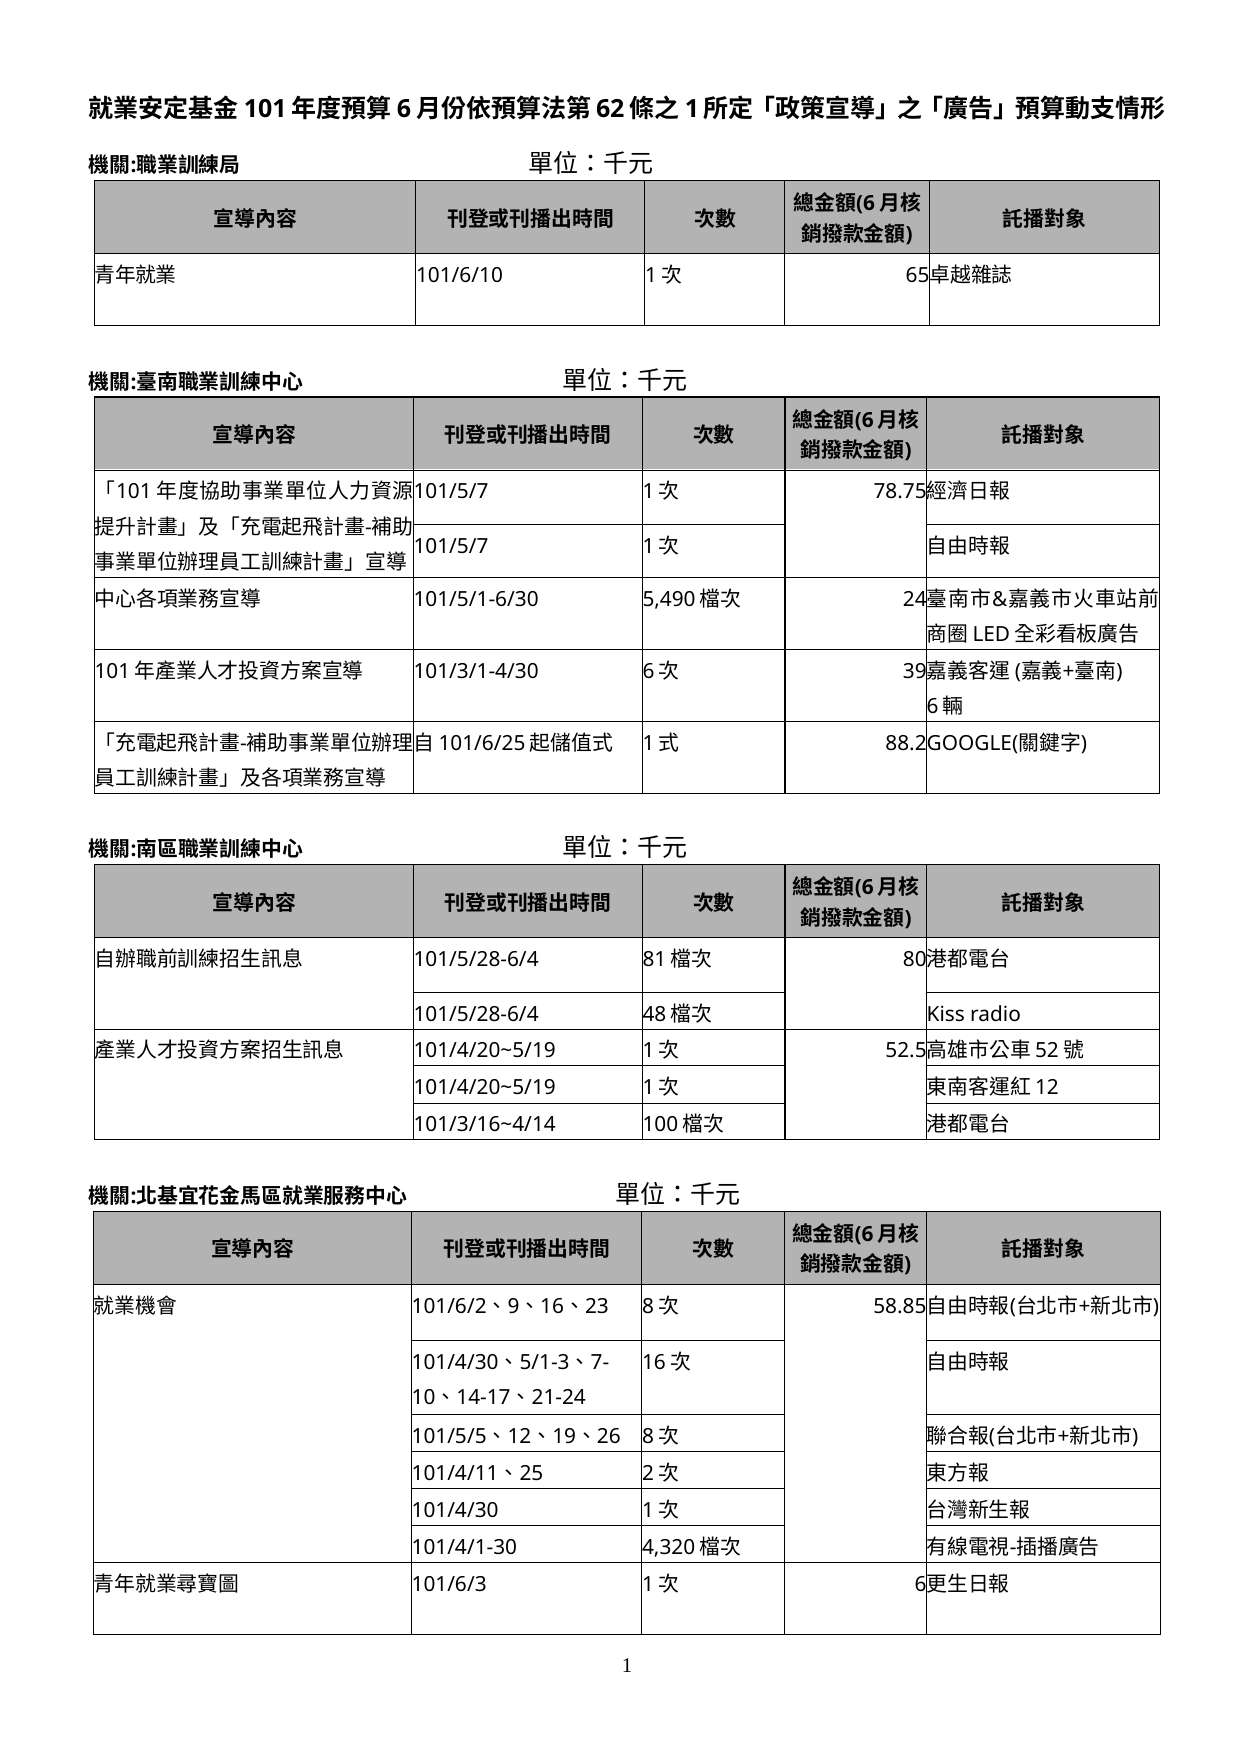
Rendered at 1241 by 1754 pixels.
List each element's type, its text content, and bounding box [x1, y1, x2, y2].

table_cell 58.85 [785, 1285, 926, 1562]
table_cell 6 [785, 1563, 926, 1634]
table_cell 1次 [643, 525, 784, 577]
table_cell 1次 [643, 471, 784, 524]
table_cell Kiss radio [927, 993, 1159, 1028]
table_header 宣導內容 [94, 1212, 411, 1284]
table_cell 自由時報(台北市+新北市) [927, 1285, 1160, 1340]
table_cell 自由時報 [927, 1341, 1160, 1414]
table_cell 港都電台 [927, 938, 1159, 992]
table_cell 東方報 [927, 1452, 1160, 1488]
table_cell 101/6/10 [416, 254, 644, 325]
table_header 次數 [642, 1212, 784, 1284]
table_cell 101/3/16~4/14 [414, 1104, 642, 1139]
text 機關:南區職業訓練中心 單位：千元 [89, 828, 1165, 864]
table_header 次數 [645, 181, 784, 253]
table_cell 就業機會 [94, 1285, 411, 1562]
table_cell 101/5/28-6/4 [414, 993, 642, 1028]
table_header 託播對象 [927, 1212, 1160, 1284]
table_header 宣導內容 [95, 398, 413, 469]
table_cell 16次 [642, 1341, 784, 1414]
table_cell 1次 [645, 254, 784, 325]
table_cell 嘉義客運 (嘉義+臺南) 6輛 [927, 650, 1159, 721]
table_cell 101/6/2、9、16、23 [412, 1285, 641, 1340]
table_cell 4,320檔次 [642, 1526, 784, 1562]
table_cell 「101年度協助事業單位人力資源提升計畫」及「充電起飛計畫-補助事業單位辦理員工訓練計畫」宣導 [95, 471, 413, 577]
table_cell GOOGLE(關鍵字) [927, 722, 1159, 792]
table_cell 39 [786, 650, 926, 721]
table_cell 100檔次 [643, 1104, 784, 1139]
table_cell 24 [786, 578, 926, 649]
table_cell 自101/6/25起儲值式 [414, 722, 642, 792]
table_cell 自由時報 [927, 525, 1159, 577]
table_header 次數 [643, 398, 784, 469]
table_cell 80 [786, 938, 926, 1028]
table_header 託播對象 [927, 865, 1159, 937]
table_cell 自辦職前訓練招生訊息 [95, 938, 413, 1028]
table_cell 52.5 [786, 1030, 926, 1139]
text 機關:職業訓練局 單位：千元 [89, 144, 1165, 180]
table_header 總金額(6月核銷撥款金額) [786, 865, 926, 937]
table_cell 更生日報 [927, 1563, 1160, 1634]
table_cell 1式 [643, 722, 784, 792]
table_cell 101/4/20~5/19 [414, 1030, 642, 1065]
table_cell 101/4/1-30 [412, 1526, 641, 1562]
table_cell 臺南市&嘉義市火車站前商圈LED全彩看板廣告 [927, 578, 1159, 649]
table_cell 101/5/7 [414, 471, 642, 524]
table_cell 81檔次 [643, 938, 784, 992]
table_header 刊登或刊播出時間 [412, 1212, 641, 1284]
table_cell 1次 [643, 1030, 784, 1065]
table_cell 中心各項業務宣導 [95, 578, 413, 649]
text 機關:北基宜花金馬區就業服務中心 單位：千元 [89, 1174, 1165, 1211]
table_cell 6次 [643, 650, 784, 721]
table_header 總金額(6月核銷撥款金額) [785, 181, 929, 253]
table_cell 東南客運紅12 [927, 1066, 1159, 1102]
table_cell 1次 [642, 1563, 784, 1634]
table_header 託播對象 [930, 181, 1159, 253]
table_cell 88.2 [786, 722, 926, 792]
table_header 刊登或刊播出時間 [414, 865, 642, 937]
text 就業安定基金101年度預算6月份依預算法第62條之1所定「政策宣導」之「廣告」預算動支情形 [89, 89, 1165, 125]
table_cell 高雄市公車52號 [927, 1030, 1159, 1065]
table_cell 101/5/7 [414, 525, 642, 577]
table_cell 有線電視-插播廣告 [927, 1526, 1160, 1562]
table_cell 卓越雜誌 [930, 254, 1159, 325]
table_cell 8次 [642, 1285, 784, 1340]
table_cell 101年產業人才投資方案宣導 [95, 650, 413, 721]
table_cell 青年就業 [95, 254, 415, 325]
table_cell 48檔次 [643, 993, 784, 1028]
table_cell 101/4/20~5/19 [414, 1066, 642, 1102]
table_cell 台灣新生報 [927, 1489, 1160, 1525]
table_cell 1次 [643, 1066, 784, 1102]
table_cell 101/5/28-6/4 [414, 938, 642, 992]
table_cell 101/4/30 [412, 1489, 641, 1525]
table_header 宣導內容 [95, 865, 413, 937]
table_cell 101/4/30、5/1-3、7-10、14-17、21-24 [412, 1341, 641, 1414]
table_header 宣導內容 [95, 181, 415, 253]
table_cell 101/4/11、25 [412, 1452, 641, 1488]
table_header 刊登或刊播出時間 [416, 181, 644, 253]
table_cell 產業人才投資方案招生訊息 [95, 1030, 413, 1139]
table_cell 101/5/1-6/30 [414, 578, 642, 649]
table_header 託播對象 [927, 398, 1159, 469]
table_header 刊登或刊播出時間 [414, 398, 642, 469]
table_cell 101/3/1-4/30 [414, 650, 642, 721]
table_cell 78.75 [786, 471, 926, 577]
table_cell 101/5/5、12、19、26 [412, 1415, 641, 1451]
table_header 總金額(6月核銷撥款金額) [785, 1212, 926, 1284]
table_cell 青年就業尋寶圖 [94, 1563, 411, 1634]
table_cell 8次 [642, 1415, 784, 1451]
table_cell 港都電台 [927, 1104, 1159, 1139]
table_cell 「充電起飛計畫-補助事業單位辦理員工訓練計畫」及各項業務宣導 [95, 722, 413, 792]
table_cell 65 [785, 254, 929, 325]
table_cell 經濟日報 [927, 471, 1159, 524]
text 機關:臺南職業訓練中心 單位：千元 [89, 360, 1165, 396]
table_cell 101/6/3 [412, 1563, 641, 1634]
table_cell 1次 [642, 1489, 784, 1525]
table_cell 聯合報(台北市+新北市) [927, 1415, 1160, 1451]
table_header 總金額(6月核銷撥款金額) [786, 398, 926, 469]
table_header 次數 [643, 865, 784, 937]
table_cell 2次 [642, 1452, 784, 1488]
table_cell 5,490檔次 [643, 578, 784, 649]
